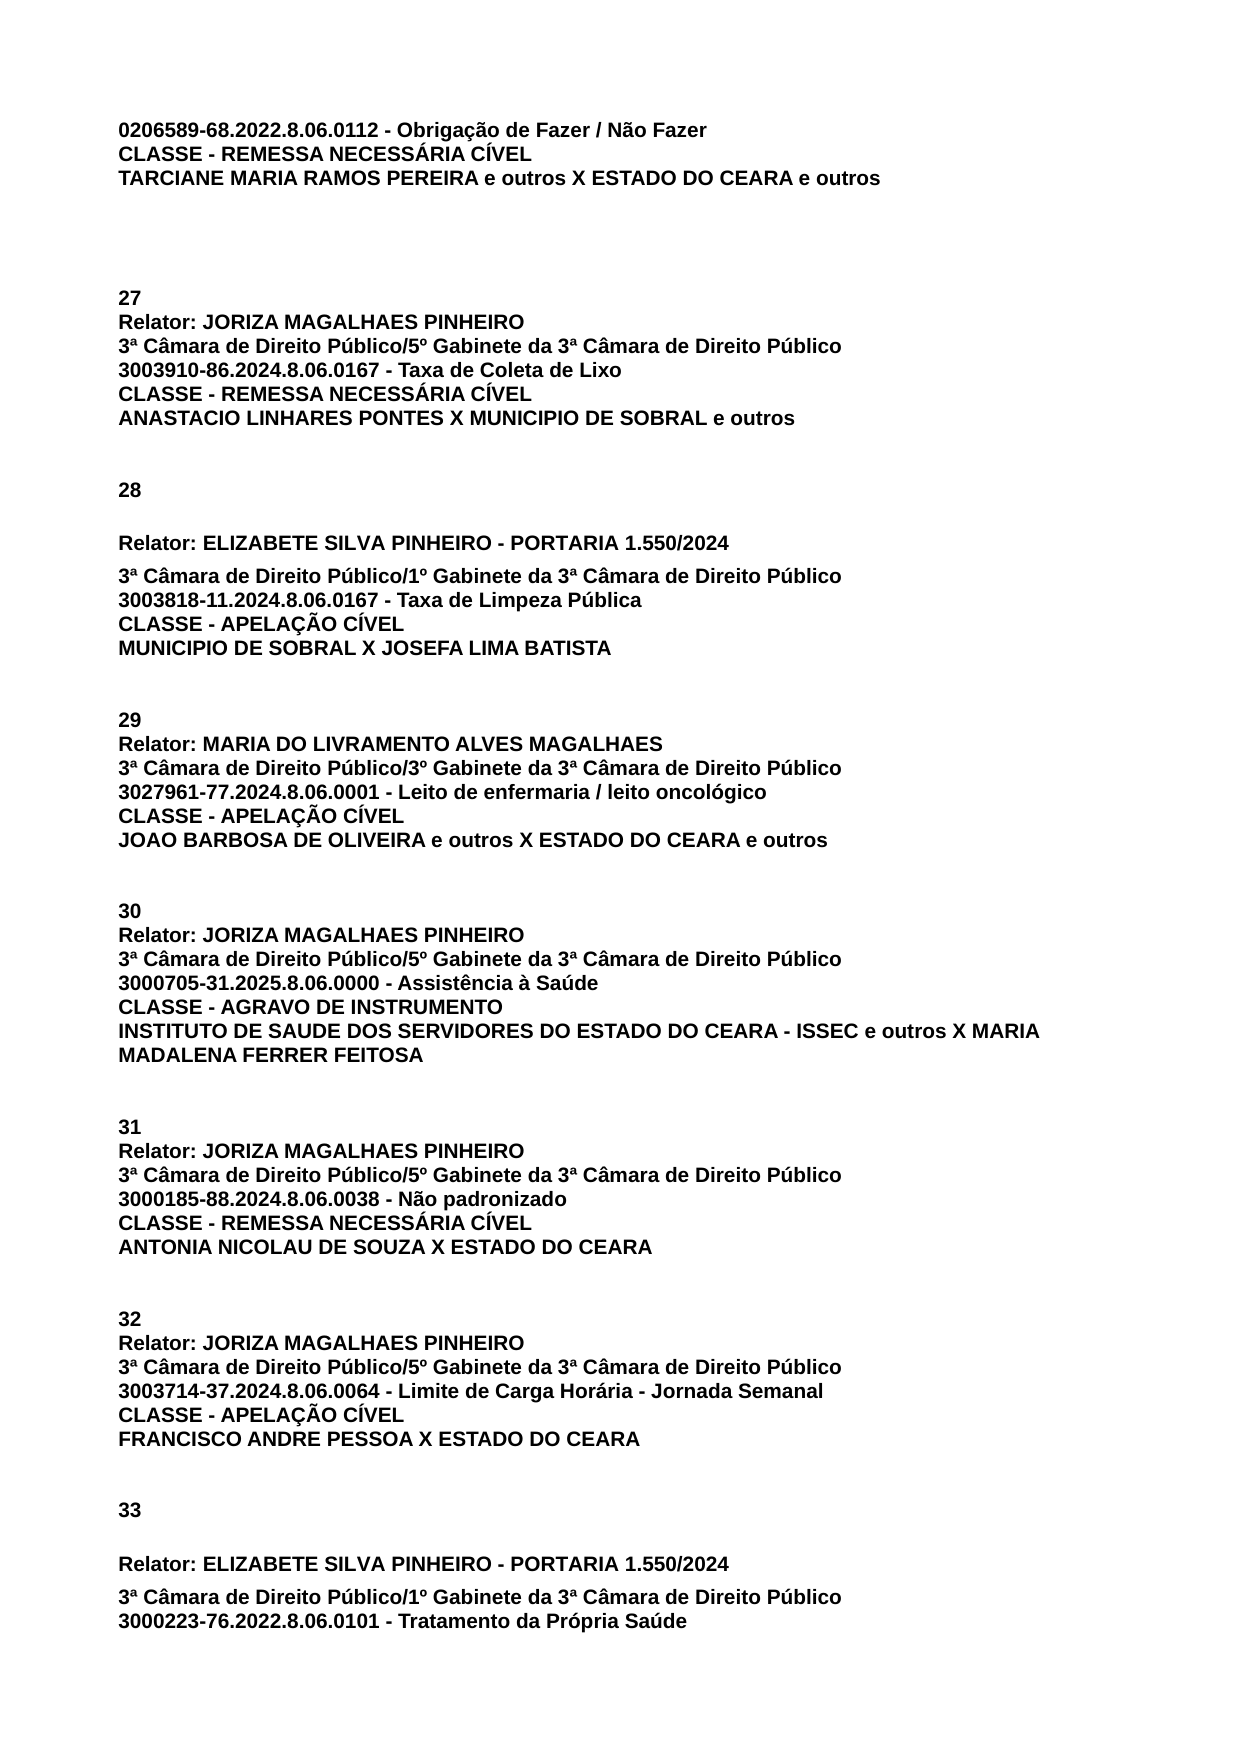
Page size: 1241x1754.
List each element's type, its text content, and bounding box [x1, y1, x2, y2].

text 3ª Câmara de Direito Público/5º Gabinete da 3ª Câmara de Direito Público [118, 334, 1122, 358]
text CLASSE - REMESSA NECESSÁRIA CÍVEL [118, 142, 1122, 166]
text Relator: JORIZA MAGALHAES PINHEIRO [118, 923, 1122, 947]
text 32 [118, 1307, 1122, 1331]
text Relator: ELIZABETE SILVA PINHEIRO - PORTARIA 1.550/2024 [118, 1522, 1122, 1584]
text Relator: JORIZA MAGALHAES PINHEIRO [118, 310, 1122, 334]
text 30 [118, 899, 1122, 923]
text Relator: JORIZA MAGALHAES PINHEIRO [118, 1331, 1122, 1354]
text 3003910-86.2024.8.06.0167 - Taxa de Coleta de Lixo [118, 358, 1122, 382]
text 3ª Câmara de Direito Público/5º Gabinete da 3ª Câmara de Direito Público [118, 1354, 1122, 1378]
text CLASSE - REMESSA NECESSÁRIA CÍVEL [118, 382, 1122, 406]
text ANASTACIO LINHARES PONTES X MUNICIPIO DE SOBRAL e outros [118, 406, 1122, 429]
text 3ª Câmara de Direito Público/5º Gabinete da 3ª Câmara de Direito Público [118, 947, 1122, 971]
text INSTITUTO DE SAUDE DOS SERVIDORES DO ESTADO DO CEARA - ISSEC e outros X MARIA MADALENA FERRER FEITOSA [118, 1019, 1122, 1067]
text 3000185-88.2024.8.06.0038 - Não padronizado [118, 1187, 1122, 1211]
text 3ª Câmara de Direito Público/5º Gabinete da 3ª Câmara de Direito Público [118, 1163, 1122, 1187]
text 3003714-37.2024.8.06.0064 - Limite de Carga Horária - Jornada Semanal [118, 1378, 1122, 1402]
text TARCIANE MARIA RAMOS PEREIRA e outros X ESTADO DO CEARA e outros [118, 166, 1122, 190]
text 33 [118, 1498, 1122, 1522]
text 28 [118, 477, 1122, 501]
text 29 [118, 708, 1122, 732]
text Relator: ELIZABETE SILVA PINHEIRO - PORTARIA 1.550/2024 [118, 501, 1122, 564]
text CLASSE - REMESSA NECESSÁRIA CÍVEL [118, 1211, 1122, 1235]
text 0206589-68.2022.8.06.0112 - Obrigação de Fazer / Não Fazer [118, 118, 1122, 142]
text 3ª Câmara de Direito Público/3º Gabinete da 3ª Câmara de Direito Público [118, 756, 1122, 779]
text Relator: JORIZA MAGALHAES PINHEIRO [118, 1139, 1122, 1163]
text 31 [118, 1115, 1122, 1139]
text ANTONIA NICOLAU DE SOUZA X ESTADO DO CEARA [118, 1235, 1122, 1259]
text 3000223-76.2022.8.06.0101 - Tratamento da Própria Saúde [118, 1608, 1122, 1632]
text CLASSE - APELAÇÃO CÍVEL [118, 803, 1122, 827]
text 3000705-31.2025.8.06.0000 - Assistência à Saúde [118, 971, 1122, 995]
text Relator: MARIA DO LIVRAMENTO ALVES MAGALHAES [118, 732, 1122, 756]
text FRANCISCO ANDRE PESSOA X ESTADO DO CEARA [118, 1426, 1122, 1450]
text 3ª Câmara de Direito Público/1º Gabinete da 3ª Câmara de Direito Público [118, 1584, 1122, 1608]
text 3003818-11.2024.8.06.0167 - Taxa de Limpeza Pública [118, 588, 1122, 612]
text MUNICIPIO DE SOBRAL X JOSEFA LIMA BATISTA [118, 636, 1122, 660]
text 3027961-77.2024.8.06.0001 - Leito de enfermaria / leito oncológico [118, 779, 1122, 803]
text 3ª Câmara de Direito Público/1º Gabinete da 3ª Câmara de Direito Público [118, 564, 1122, 588]
text CLASSE - AGRAVO DE INSTRUMENTO [118, 995, 1122, 1019]
text CLASSE - APELAÇÃO CÍVEL [118, 1402, 1122, 1426]
text 27 [118, 286, 1122, 310]
text CLASSE - APELAÇÃO CÍVEL [118, 612, 1122, 636]
text JOAO BARBOSA DE OLIVEIRA e outros X ESTADO DO CEARA e outros [118, 827, 1122, 851]
